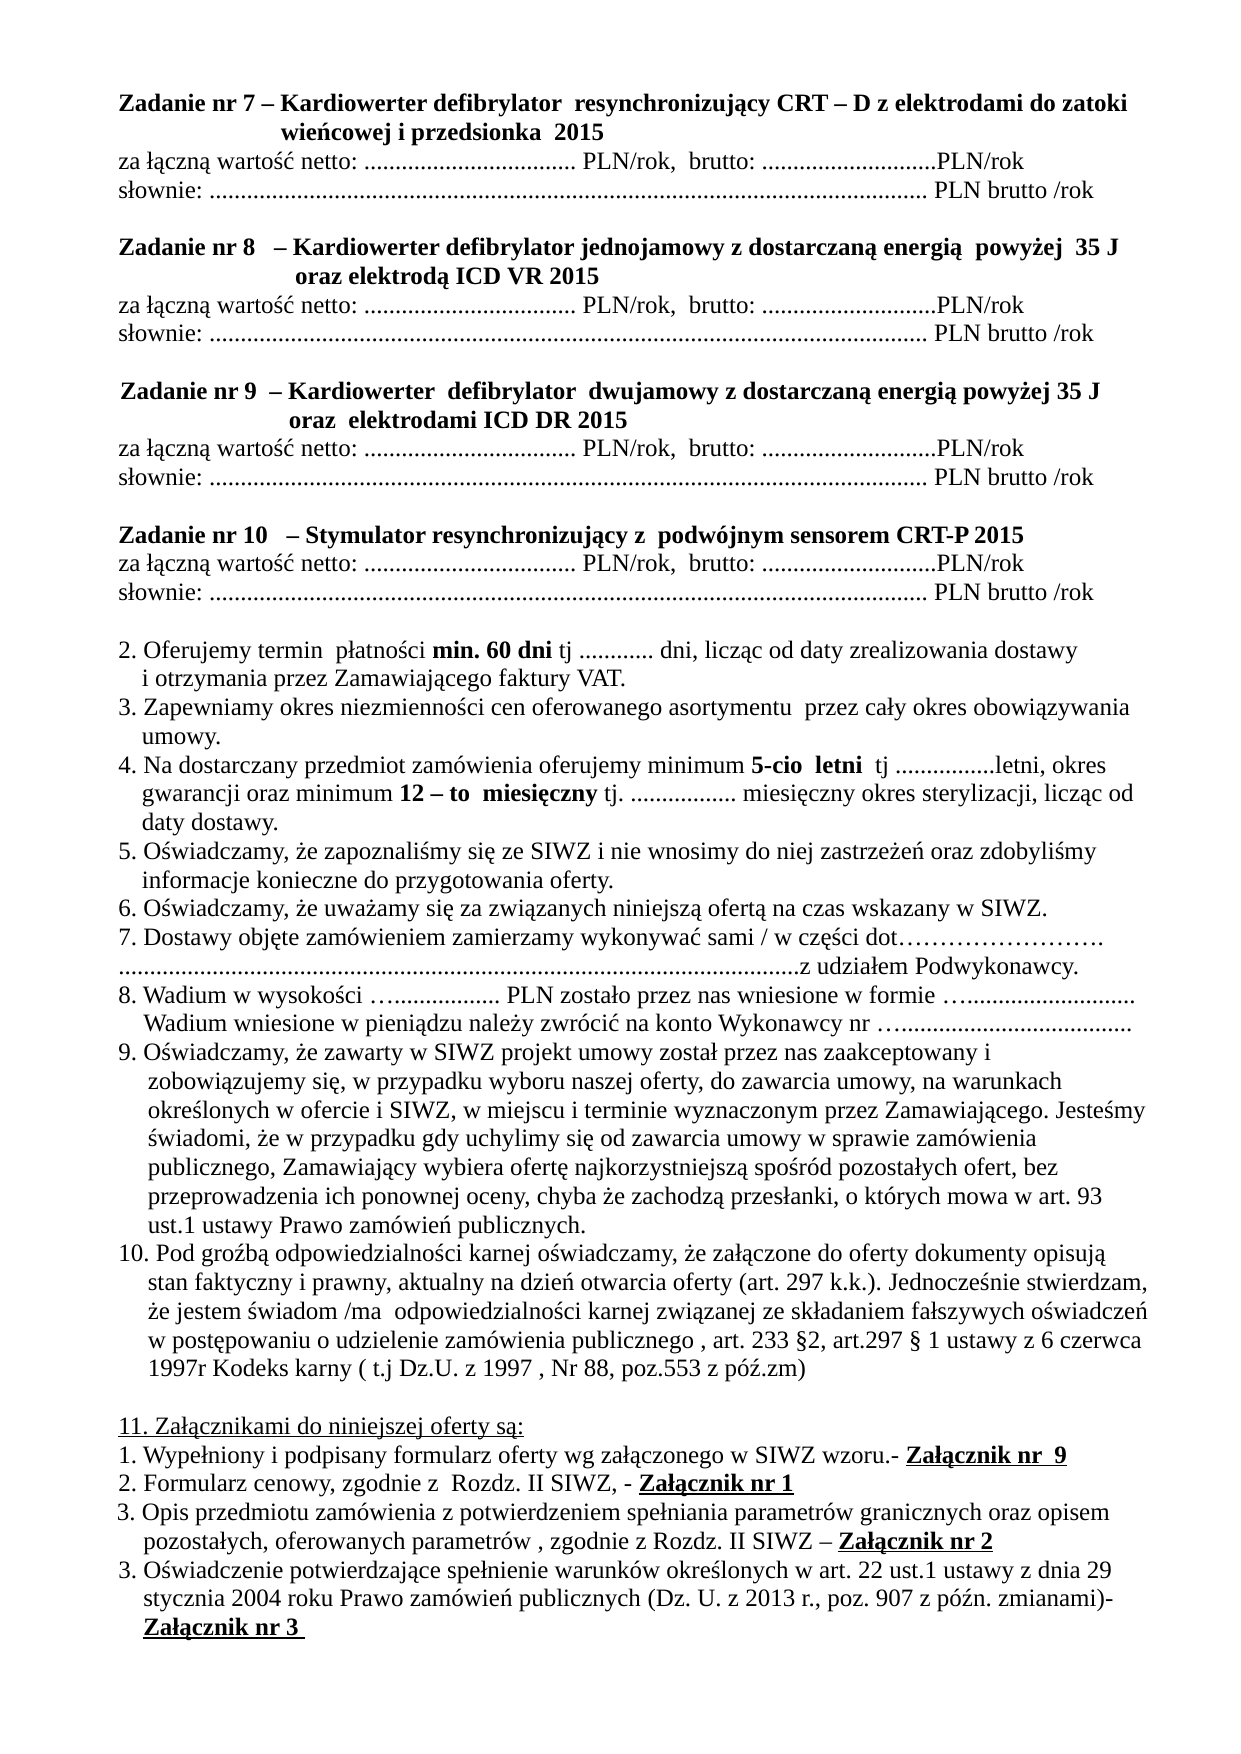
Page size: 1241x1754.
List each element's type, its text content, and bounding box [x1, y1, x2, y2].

text 3. Opis przedmiotu zamówienia z potwierdzeniem spełniania parametrów granicznych oraz opisem pozostałych, oferowanych parametrów , zgodnie z Rozdz. II SIWZ – Załącznik nr 2 [117, 1497, 1152, 1555]
text Zadanie nr 7 – Kardiowerter defibrylator resynchronizujący CRT – D z elektrodami do zatoki wieńcowej i przedsionka 2015 [118, 88, 1152, 146]
text za łączną wartość netto: .................................. PLN/rok, brutto: ............................PLN/rok [118, 433, 1152, 462]
text 9. Oświadczamy, że zawarty w SIWZ projekt umowy został przez nas zaakceptowany i zobowiązujemy się, w przypadku wyboru naszej oferty, do zawarcia umowy, na warunkach określonych w ofercie i SIWZ, w miejscu i terminie wyznaczonym przez Zamawiającego. Jesteśmy świadomi, że w przypadku gdy uchylimy się od zawarcia umowy w sprawie zamówienia publicznego, Zamawiający wybiera ofertę najkorzystniejszą spośród pozostałych ofert, bez przeprowadzenia ich ponownej oceny, chyba że zachodzą przesłanki, o których mowa w art. 93 ust.1 ustawy Prawo zamówień publicznych. [118, 1037, 1152, 1238]
text 1. Wypełniony i podpisany formularz oferty wg załączonego w SIWZ wzoru.- Załącznik nr 9 [118, 1440, 1152, 1468]
text za łączną wartość netto: .................................. PLN/rok, brutto: ............................PLN/rok [118, 290, 1152, 318]
text za łączną wartość netto: .................................. PLN/rok, brutto: ............................PLN/rok [118, 146, 1152, 175]
text Wadium wniesione w pieniądzu należy zwrócić na konto Wykonawcy nr …..................................... [143, 1008, 1152, 1037]
text 11. Załącznikami do niniejszej oferty są: [118, 1411, 1152, 1440]
text 5. Oświadczamy, że zapoznaliśmy się ze SIWZ i nie wnosimy do niej zastrzeżeń oraz zdobyliśmy informacje konieczne do przygotowania oferty. [118, 836, 1152, 893]
text za łączną wartość netto: .................................. PLN/rok, brutto: ............................PLN/rok [118, 548, 1152, 577]
text 2. Formularz cenowy, zgodnie z Rozdz. II SIWZ, - Załącznik nr 1 [118, 1468, 1152, 1497]
text .............................................................................................................z udziałem Podwykonawcy. [118, 951, 1152, 980]
text 3. Oświadczenie potwierdzające spełnienie warunków określonych w art. 22 ust.1 ustawy z dnia 29 stycznia 2004 roku Prawo zamówień publicznych (Dz. U. z 2013 r., poz. 907 z późn. zmianami)- Załącznik nr 3 [118, 1555, 1152, 1641]
text słownie: ................................................................................................................... PLN brutto /rok [118, 318, 1152, 347]
text 3. Zapewniamy okres niezmienności cen oferowanego asortymentu przez cały okres obowiązywania umowy. [118, 692, 1152, 750]
text Zadanie nr 9 – Kardiowerter defibrylator dwujamowy z dostarczaną energią powyżej 35 J oraz elektrodami ICD DR 2015 [120, 376, 1152, 433]
text Zadanie nr 8 – Kardiowerter defibrylator jednojamowy z dostarczaną energią powyżej 35 J oraz elektrodą ICD VR 2015 [118, 232, 1152, 290]
text 7. Dostawy objęte zamówieniem zamierzamy wykonywać sami / w części dot……………………. [118, 922, 1152, 951]
text 10. Pod groźbą odpowiedzialności karnej oświadczamy, że załączone do oferty dokumenty opisują stan faktyczny i prawny, aktualny na dzień otwarcia oferty (art. 297 k.k.). Jednocześnie stwierdzam, że jestem świadom /ma odpowiedzialności karnej związanej ze składaniem fałszywych oświadczeń w postępowaniu o udzielenie zamówienia publicznego , art. 233 §2, art.297 § 1 ustawy z 6 czerwca 1997r Kodeks karny ( t.j Dz.U. z 1997 , Nr 88, poz.553 z póź.zm) [118, 1238, 1152, 1382]
text słownie: ................................................................................................................... PLN brutto /rok [118, 577, 1152, 606]
text słownie: ................................................................................................................... PLN brutto /rok [118, 462, 1152, 491]
text 4. Na dostarczany przedmiot zamówienia oferujemy minimum 5-cio letni tj ................letni, okres gwarancji oraz minimum 12 – to miesięczny tj. ................. miesięczny okres sterylizacji, licząc od daty dostawy. [118, 750, 1152, 836]
text Zadanie nr 10 – Stymulator resynchronizujący z podwójnym sensorem CRT-P 2015 [118, 520, 1152, 548]
text słownie: ................................................................................................................... PLN brutto /rok [118, 175, 1152, 203]
text 2. Oferujemy termin płatności min. 60 dni tj ............ dni, licząc od daty zrealizowania dostawy i otrzymania przez Zamawiającego faktury VAT. [118, 635, 1152, 692]
text 8. Wadium w wysokości …................. PLN zostało przez nas wniesione w formie …........................... [118, 980, 1152, 1008]
text 6. Oświadczamy, że uważamy się za związanych niniejszą ofertą na czas wskazany w SIWZ. [118, 893, 1152, 922]
